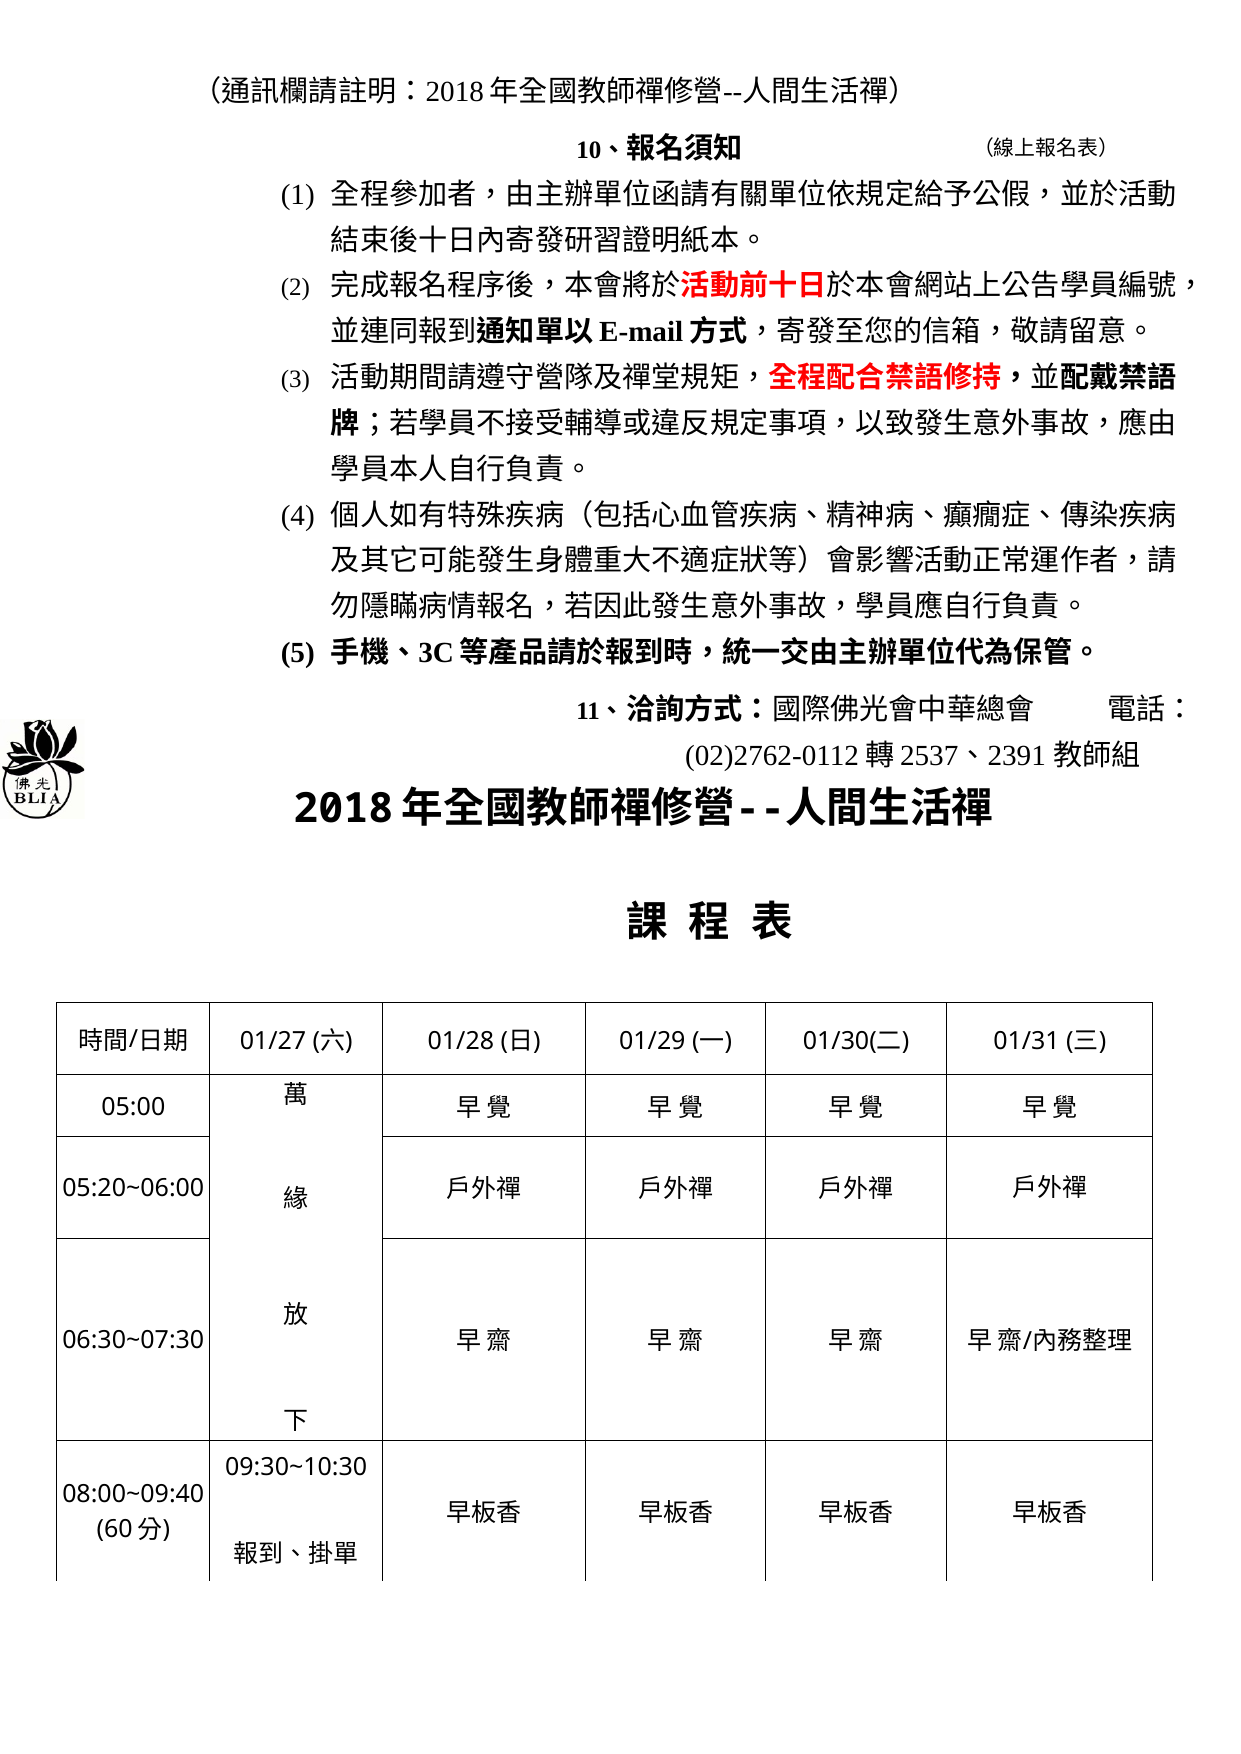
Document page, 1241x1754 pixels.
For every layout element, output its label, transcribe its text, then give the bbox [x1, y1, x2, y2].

table_cell 早板香 [947, 1441, 1152, 1581]
list 手機、3C等產品請於報到時，統一交由主辦單位代為保管。 [281, 626, 1181, 672]
table_cell 早板香 [586, 1441, 765, 1581]
table_header 01/28 (日) [383, 1003, 585, 1073]
list 報名須知 [576, 122, 1181, 167]
text 2018年全國教師禪修營--人間生活禪 [118, 786, 1181, 832]
text （通訊欄請註明：2018年全國教師禪修營--人間生活禪） [192, 64, 1181, 110]
table_cell 戶外禪 [947, 1137, 1152, 1237]
table_cell 早 齋 [383, 1239, 585, 1439]
table_cell 05:20~06:00 [57, 1137, 209, 1237]
text 課 程 表 [626, 877, 1181, 939]
table_cell 早 覺 [947, 1075, 1152, 1136]
table_cell 戶外禪 [586, 1137, 765, 1237]
table_cell 早板香 [383, 1441, 585, 1581]
table_header 01/27 (六) [210, 1003, 382, 1073]
table_cell 08:00~09:40 (60分) [57, 1441, 209, 1581]
table_header 時間/日期 [57, 1003, 209, 1073]
table_cell 06:30~07:30 [57, 1239, 209, 1439]
table_cell 戶外禪 [766, 1137, 946, 1237]
table_cell 早 覺 [766, 1075, 946, 1136]
list 個人如有特殊疾病（包括心血管疾病、精神病、癲癇症、傳染疾病及其它可能發生身體重大不適症狀等）會影響活動正常運作者，請勿隱瞞病情報名，若因此發生意外事故，學員應自行負責。 [281, 488, 1181, 626]
list 完成報名程序後，本會將於活動前十日於本會網站上公告學員編號，並連同報到通知單以E-mail方式，寄發至您的信箱，敬請留意。 [281, 259, 1181, 351]
table_header 01/30(二) [766, 1003, 946, 1073]
table_cell 早 齋 [766, 1239, 946, 1439]
table_cell 09:30~10:30 報到、掛單 [210, 1441, 382, 1581]
list 洽詢方式：國際佛光會中華總會 電話：(02)2762-0112轉2537、2391 教師組 [576, 683, 1181, 774]
list 活動期間請遵守營隊及禪堂規矩，全程配合禁語修持，並配戴禁語牌；若學員不接受輔導或違反規定事項，以致發生意外事故，應由學員本人自行負責。 [281, 351, 1181, 488]
table_cell 早 齋 [586, 1239, 765, 1439]
table_header 01/31 (三) [947, 1003, 1152, 1073]
table_header 01/29 (一) [586, 1003, 765, 1073]
table_cell 05:00 [57, 1075, 209, 1136]
table_cell 戶外禪 [383, 1137, 585, 1237]
list （線上報名表） [973, 131, 1122, 159]
table_cell 早 齋/內務整理 [947, 1239, 1152, 1439]
table_cell 早 覺 [586, 1075, 765, 1136]
list 全程參加者，由主辦單位函請有關單位依規定給予公假，並於活動結束後十日內寄發研習證明紙本。 [281, 167, 1181, 259]
table_cell 早板香 [766, 1441, 946, 1581]
table_cell 萬 緣 放 下 [210, 1075, 382, 1439]
table_cell 早 覺 [383, 1075, 585, 1136]
